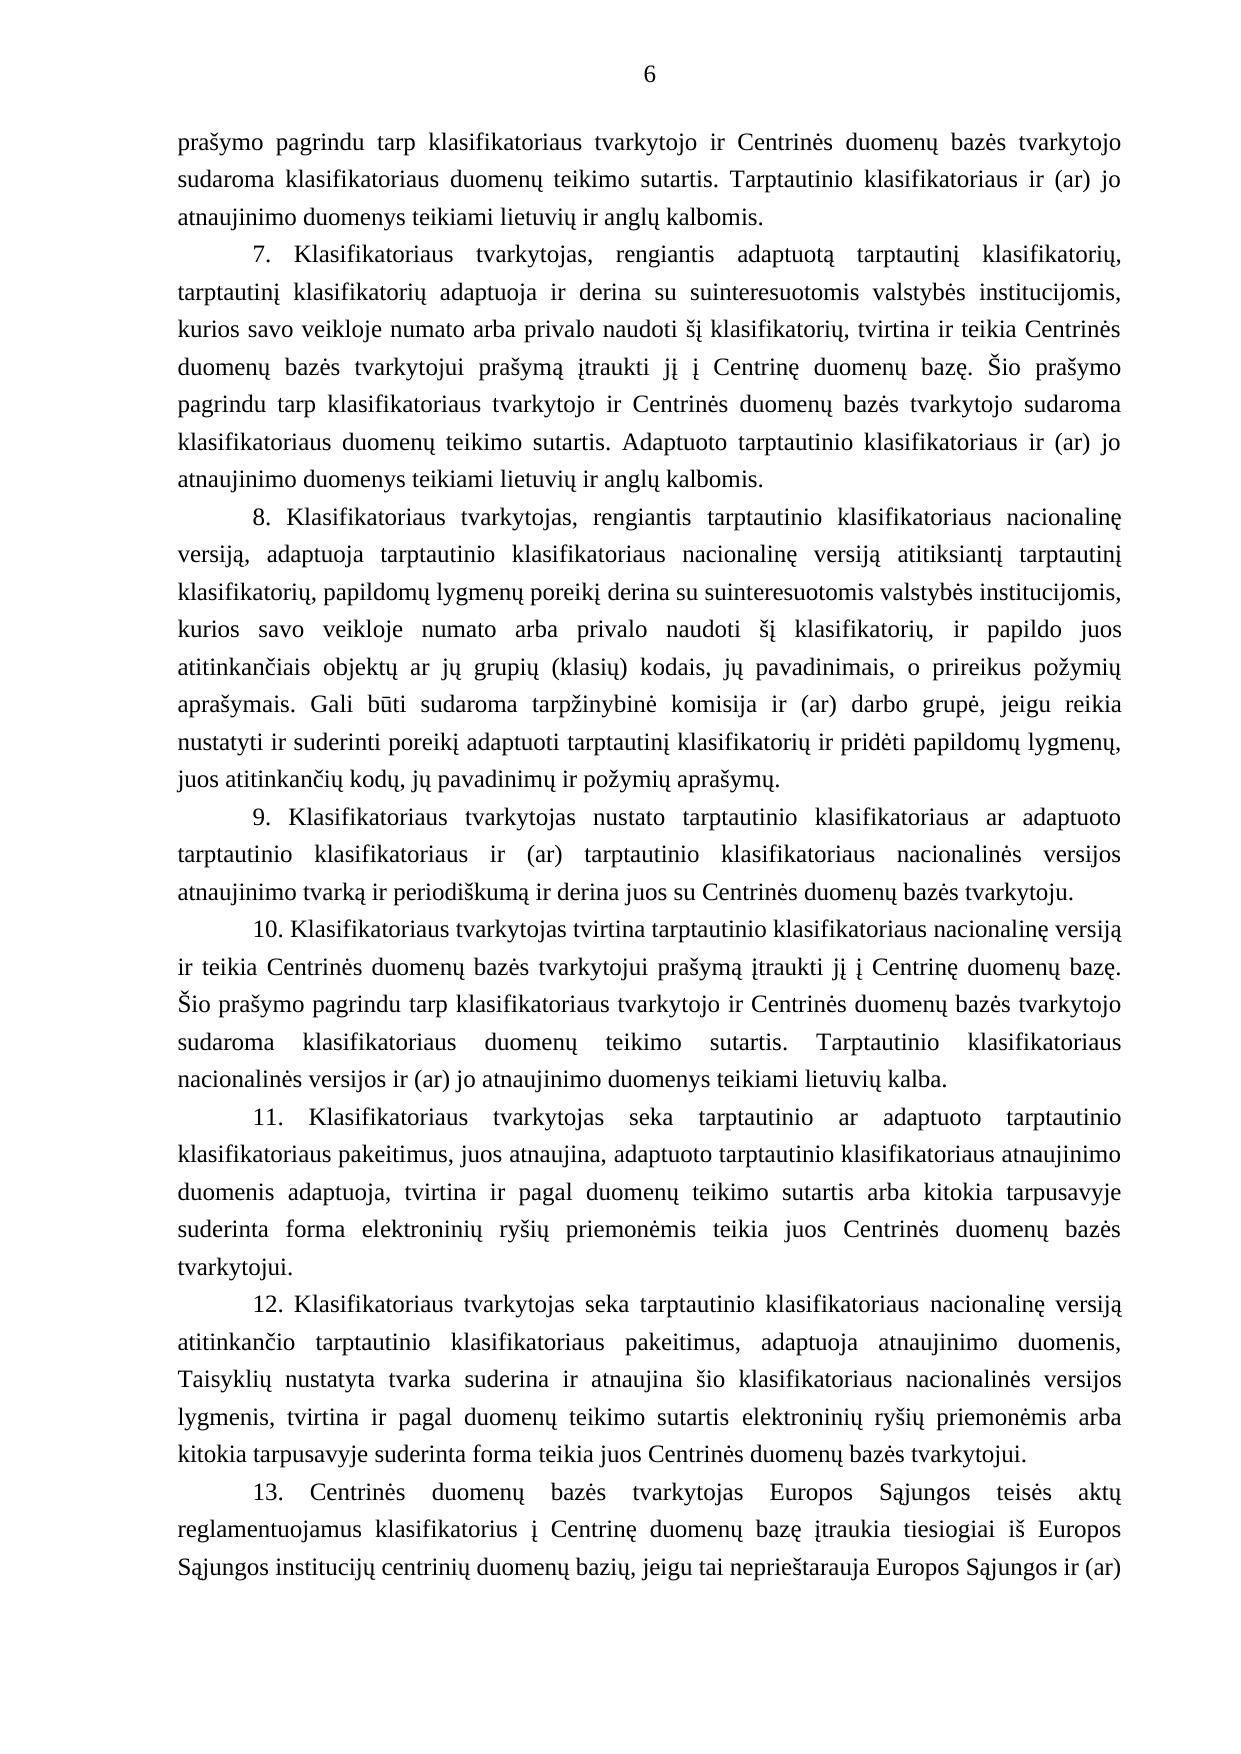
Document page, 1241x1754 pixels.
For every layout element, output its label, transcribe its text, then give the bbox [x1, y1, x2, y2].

text 9. Klasifikatoriaus tvarkytojas nustato tarptautinio klasifikatoriaus ar adaptuoto tarptautinio klasifikatoriaus ir (ar) tarptautinio klasifikatoriaus nacionalinės versijos atnaujinimo tvarką ir periodiškumą ir derina juos su Centrinės duomenų bazės tvarkytoju. [177, 793, 1122, 906]
text prašymo pagrindu tarp klasifikatoriaus tvarkytojo ir Centrinės duomenų bazės tvarkytojo sudaroma klasifikatoriaus duomenų teikimo sutartis. Tarptautinio klasifikatoriaus ir (ar) jo atnaujinimo duomenys teikiami lietuvių ir anglų kalbomis. [177, 118, 1122, 231]
text 10. Klasifikatoriaus tvarkytojas tvirtina tarptautinio klasifikatoriaus nacionalinę versiją ir teikia Centrinės duomenų bazės tvarkytojui prašymą įtraukti jį į Centrinę duomenų bazę. Šio prašymo pagrindu tarp klasifikatoriaus tvarkytojo ir Centrinės duomenų bazės tvarkytojo sudaroma klasifikatoriaus duomenų teikimo sutartis. Tarptautinio klasifikatoriaus nacionalinės versijos ir (ar) jo atnaujinimo duomenys teikiami lietuvių kalba. [177, 906, 1122, 1093]
text 11. Klasifikatoriaus tvarkytojas seka tarptautinio ar adaptuoto tarptautinio klasifikatoriaus pakeitimus, juos atnaujina, adaptuoto tarptautinio klasifikatoriaus atnaujinimo duomenis adaptuoja, tvirtina ir pagal duomenų teikimo sutartis arba kitokia tarpusavyje suderinta forma elektroninių ryšių priemonėmis teikia juos Centrinės duomenų bazės tvarkytojui. [177, 1093, 1122, 1281]
text 12. Klasifikatoriaus tvarkytojas seka tarptautinio klasifikatoriaus nacionalinę versiją atitinkančio tarptautinio klasifikatoriaus pakeitimus, adaptuoja atnaujinimo duomenis, Taisyklių nustatyta tvarka suderina ir atnaujina šio klasifikatoriaus nacionalinės versijos lygmenis, tvirtina ir pagal duomenų teikimo sutartis elektroninių ryšių priemonėmis arba kitokia tarpusavyje suderinta forma teikia juos Centrinės duomenų bazės tvarkytojui. [177, 1281, 1122, 1468]
text 7. Klasifikatoriaus tvarkytojas, rengiantis adaptuotą tarptautinį klasifikatorių, tarptautinį klasifikatorių adaptuoja ir derina su suinteresuotomis valstybės institucijomis, kurios savo veikloje numato arba privalo naudoti šį klasifikatorių, tvirtina ir teikia Centrinės duomenų bazės tvarkytojui prašymą įtraukti jį į Centrinę duomenų bazę. Šio prašymo pagrindu tarp klasifikatoriaus tvarkytojo ir Centrinės duomenų bazės tvarkytojo sudaroma klasifikatoriaus duomenų teikimo sutartis. Adaptuoto tarptautinio klasifikatoriaus ir (ar) jo atnaujinimo duomenys teikiami lietuvių ir anglų kalbomis. [177, 231, 1122, 493]
text 8. Klasifikatoriaus tvarkytojas, rengiantis tarptautinio klasifikatoriaus nacionalinę versiją, adaptuoja tarptautinio klasifikatoriaus nacionalinę versiją atitiksiantį tarptautinį klasifikatorių, papildomų lygmenų poreikį derina su suinteresuotomis valstybės institucijomis, kurios savo veikloje numato arba privalo naudoti šį klasifikatorių, ir papildo juos atitinkančiais objektų ar jų grupių (klasių) kodais, jų pavadinimais, o prireikus požymių aprašymais. Gali būti sudaroma tarpžinybinė komisija ir (ar) darbo grupė, jeigu reikia nustatyti ir suderinti poreikį adaptuoti tarptautinį klasifikatorių ir pridėti papildomų lygmenų, juos atitinkančių kodų, jų pavadinimų ir požymių aprašymų. [177, 493, 1122, 793]
text 13. Centrinės duomenų bazės tvarkytojas Europos Sąjungos teisės aktų reglamentuojamus klasifikatorius į Centrinę duomenų bazę įtraukia tiesiogiai iš Europos Sąjungos institucijų centrinių duomenų bazių, jeigu tai neprieštarauja Europos Sąjungos ir (ar) [177, 1468, 1122, 1581]
